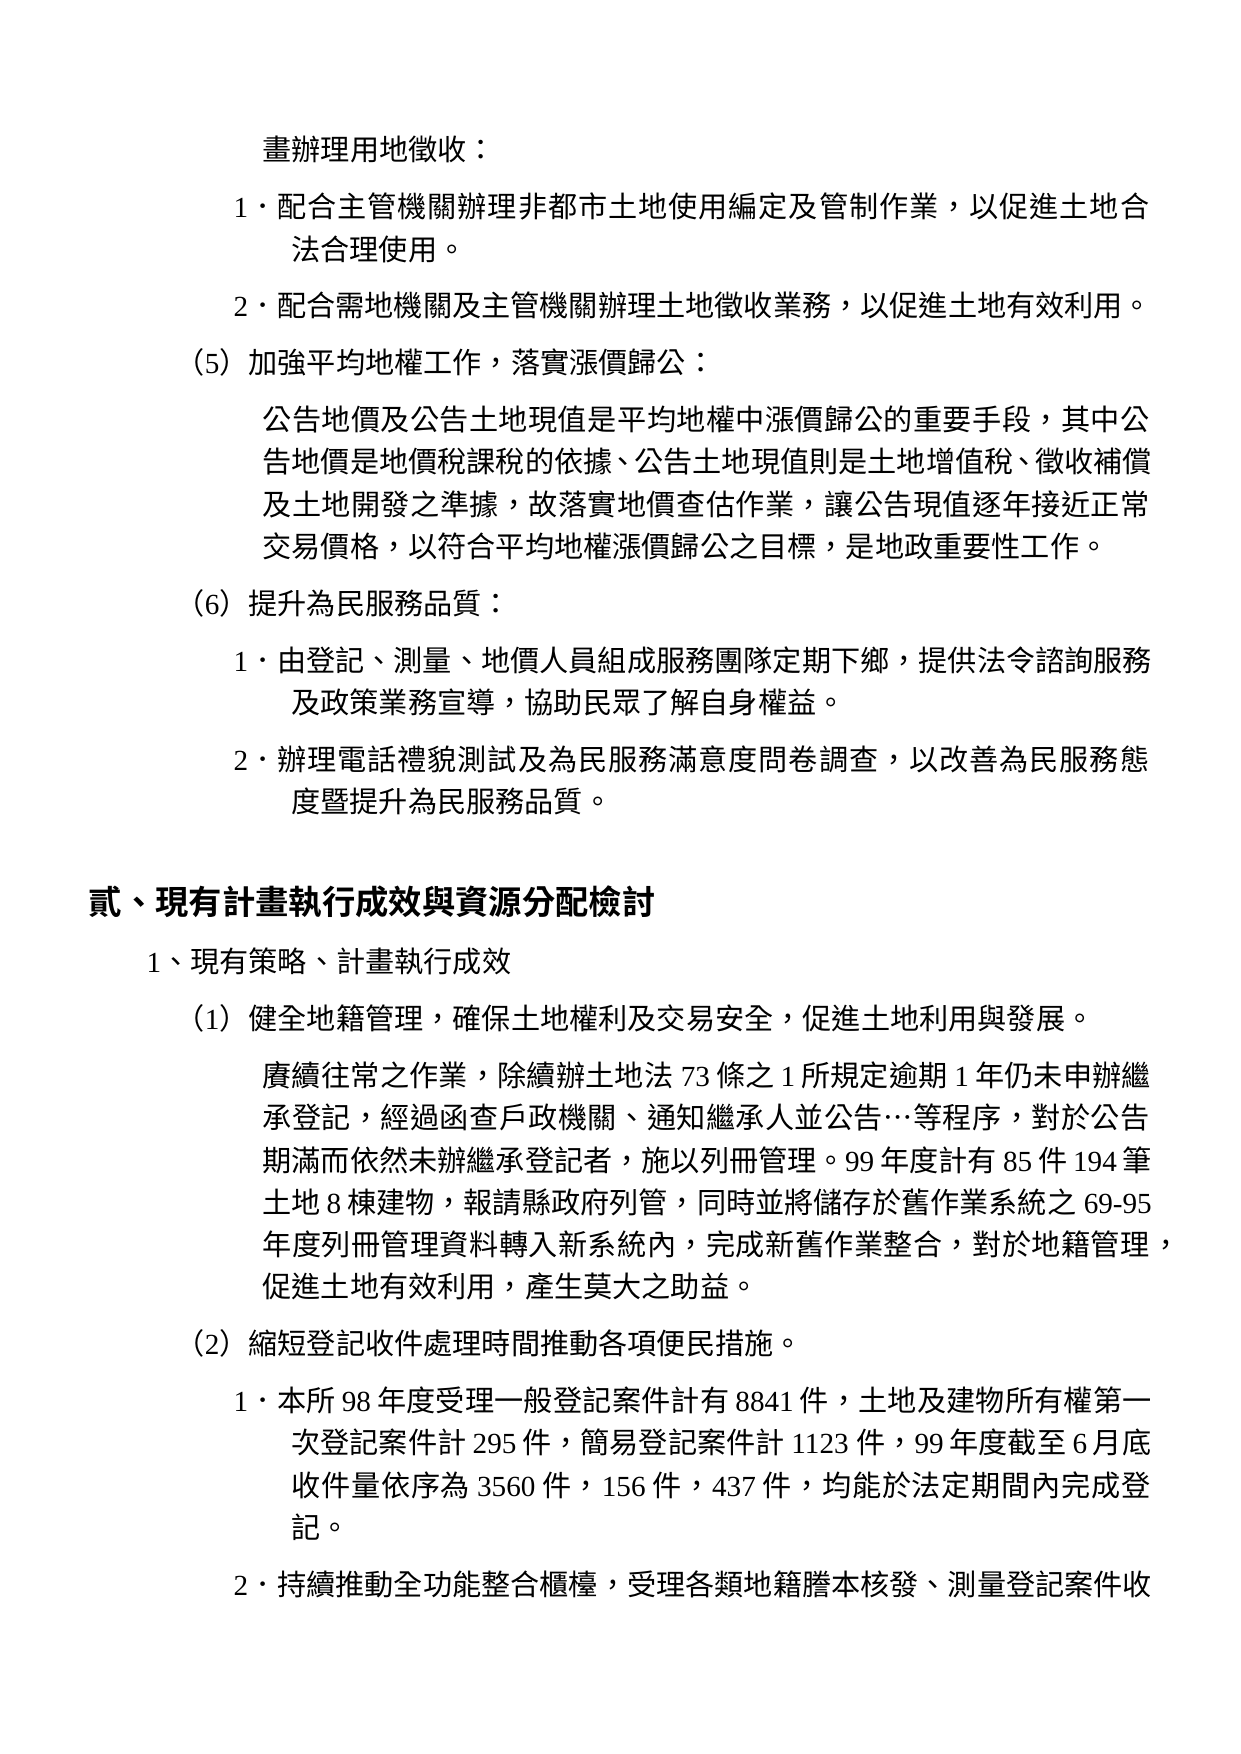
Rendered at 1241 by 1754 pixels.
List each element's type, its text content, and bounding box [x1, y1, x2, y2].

list 辦理電話禮貌測試及為民服務滿意度問卷調查，以改善為民服務態度暨提升為民服務品質。 [233, 737, 1152, 821]
list 加強平均地權工作，落實漲價歸公： [175, 340, 1152, 382]
list 由登記、測量、地價人員組成服務團隊定期下鄉，提供法令諮詢服務及政策業務宣導，協助民眾了解自身權益。 [233, 637, 1152, 722]
text 賡續往常之作業，除續辦土地法73條之1所規定逾期1年仍未申辦繼承登記，經過函查戶政機關、通知繼承人並公告…等程序，對於公告期滿而依然未辦繼承登記者，施以列冊管理。99年度計有 85件194筆土地8棟建物，報請縣政府列管，同時並將儲存於舊作業系統之69-95年度列冊管理資料轉入新系統內，完成新舊作業整合，對於地籍管理，促進土地有效利用，產生莫大之助益。 [262, 1052, 1152, 1306]
list 本所98年度受理一般登記案件計有8841件，土地及建物所有權第一次登記案件計295件，簡易登記案件計1123 件，99年度截至6月底收件量依序為3560件，156件，437件，均能於法定期間內完成登記。 [233, 1378, 1152, 1547]
list 縮短登記收件處理時間推動各項便民措施。 [175, 1321, 1152, 1363]
text 畫辦理用地徵收： [262, 127, 1152, 169]
list 配合需地機關及主管機關辦理土地徵收業務，以促進土地有效利用。 [233, 283, 1152, 325]
list 持續推動全功能整合櫃檯，受理各類地籍謄本核發、測量登記案件收 [233, 1561, 1152, 1604]
list 現有策略、計畫執行成效 [146, 939, 1152, 981]
text 公告地價及公告土地現值是平均地權中漲價歸公的重要手段，其中公告地價是地價稅課稅的依據、公告土地現值則是土地增值稅、徵收補償及土地開發之準據，故落實地價查估作業，讓公告現值逐年接近正常交易價格，以符合平均地權漲價歸公之目標，是地政重要性工作。 [262, 397, 1152, 566]
list 健全地籍管理，確保土地權利及交易安全，促進土地利用與發展。 [175, 996, 1152, 1038]
list 配合主管機關辦理非都市土地使用編定及管制作業，以促進土地合法合理使用。 [233, 184, 1152, 268]
text 貳、現有計畫執行成效與資源分配檢討 [88, 876, 1152, 924]
list 提升為民服務品質： [175, 581, 1152, 623]
